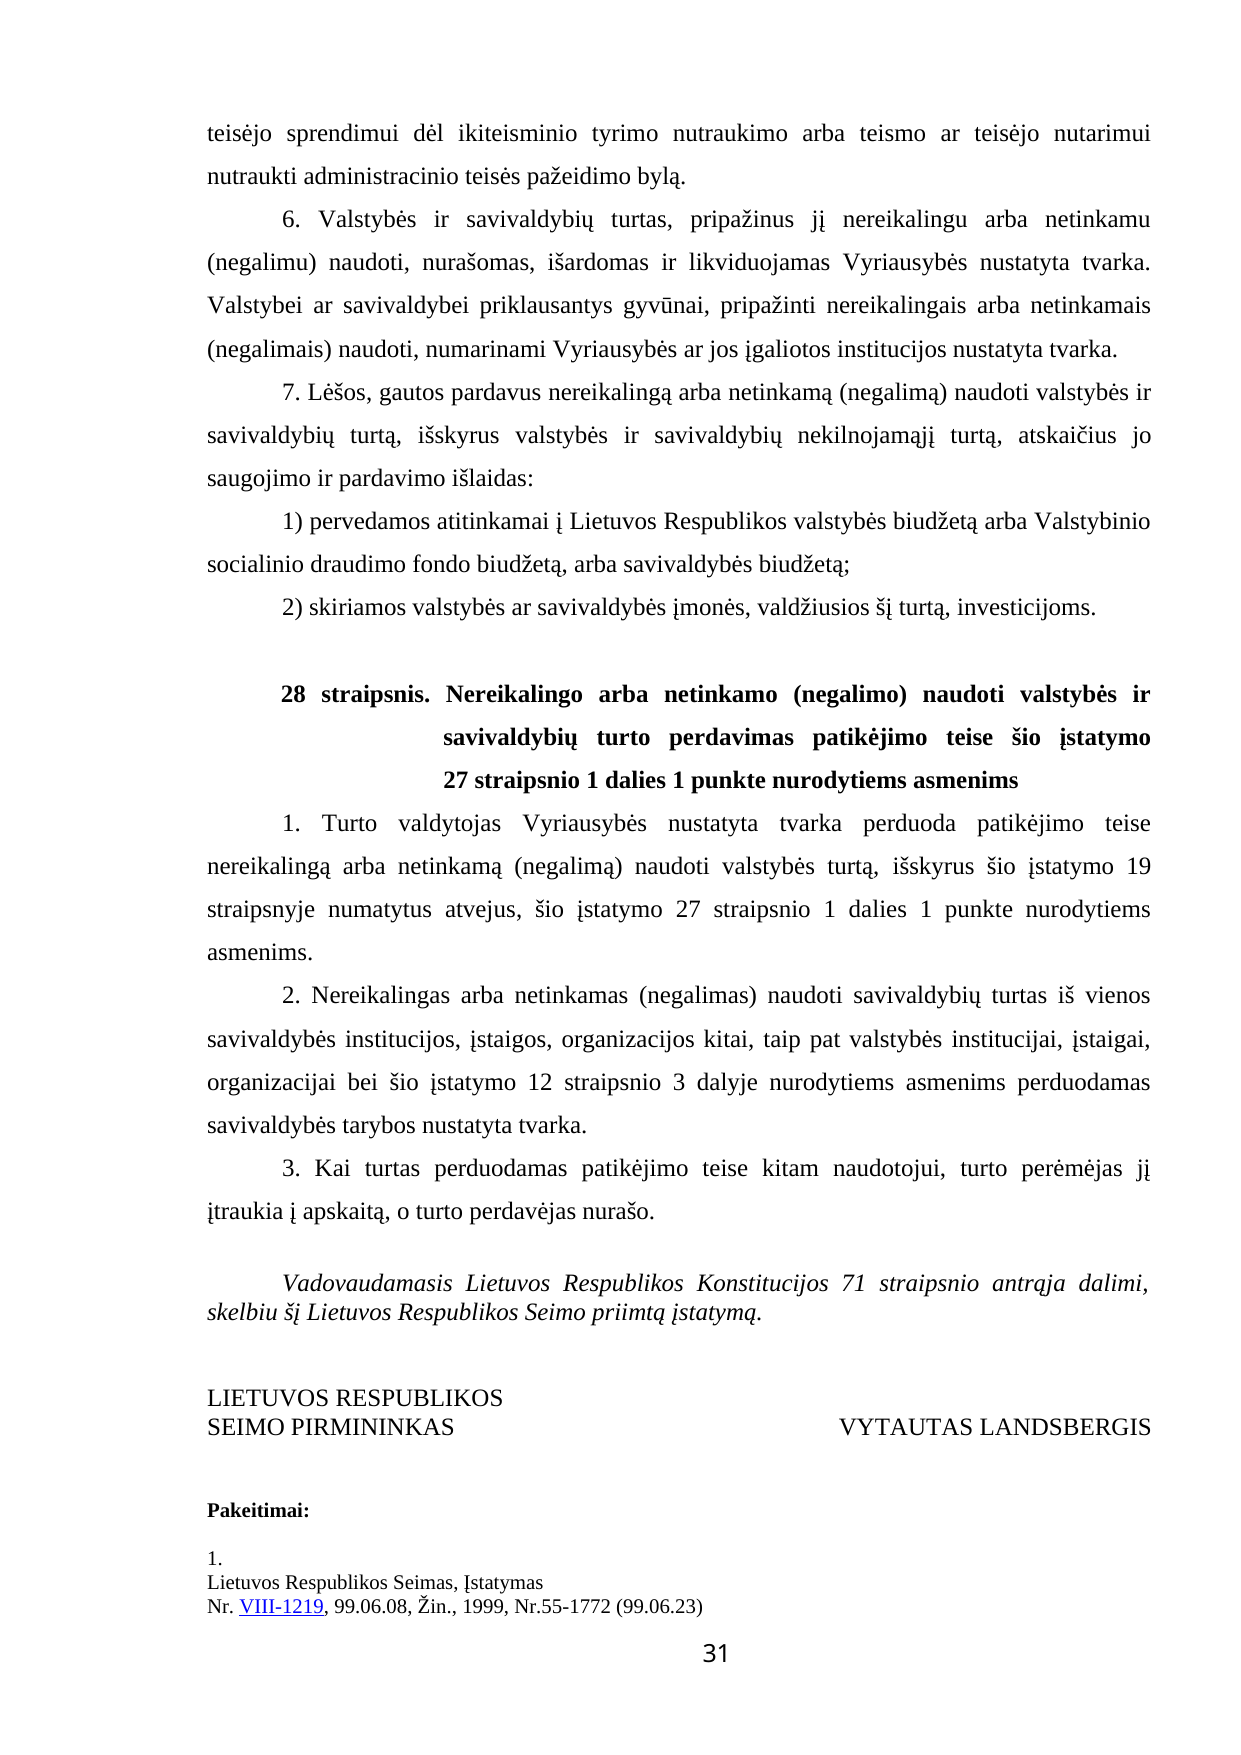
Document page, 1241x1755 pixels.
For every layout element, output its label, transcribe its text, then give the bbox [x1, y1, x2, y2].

text Pakeitimai: [207, 1498, 1152, 1522]
text 3. Kai turtas perduodamas patikėjimo teise kitam naudotojui, turto perėmėjas jį įtraukia į apskaitą, o turto perdavėjas nurašo. [207, 1153, 1152, 1225]
text Lietuvos Respublikos Seimas, Įstatymas [207, 1570, 1152, 1594]
text 2) skiriamos valstybės ar savivaldybės įmonės, valdžiusios šį turtą, investicijoms. [207, 592, 1152, 621]
text LIETUVOS RESPUBLIKOS [207, 1383, 1152, 1412]
text SEIMO PIRMININKAS VYTAUTAS LANDSBERGIS [207, 1412, 1152, 1441]
text Vadovaudamasis Lietuvos Respublikos Konstitucijos 71 straipsnio antrąja dalimi, skelbiu šį Lietuvos Respublikos Seimo priimtą įstatymą. [207, 1268, 1152, 1326]
text 1. [207, 1546, 1152, 1570]
text 2. Nereikalingas arba netinkamas (negalimas) naudoti savivaldybių turtas iš vienos savivaldybės institucijos, įstaigos, organizacijos kitai, taip pat valstybės institucijai, įstaigai, organizacijai bei šio įstatymo 12 straipsnio 3 dalyje nurodytiems asmenims perduodamas savivaldybės tarybos nustatyta tvarka. [207, 981, 1152, 1139]
text 1) pervedamos atitinkamai į Lietuvos Respublikos valstybės biudžetą arba Valstybinio socialinio draudimo fondo biudžetą, arba savivaldybės biudžetą; [207, 506, 1152, 578]
text Nr. VIII-1219, 99.06.08, Žin., 1999, Nr.55-1772 (99.06.23) [207, 1594, 1152, 1618]
text teisėjo sprendimui dėl ikiteisminio tyrimo nutraukimo arba teismo ar teisėjo nutarimui nutraukti administracinio teisės pažeidimo bylą. [207, 118, 1152, 190]
text 28 straipsnis. Nereikalingo arba netinkamo (negalimo) naudoti valstybės ir savivaldybių turto perdavimas patikėjimo teise šio įstatymo 27 straipsnio 1 dalies 1 punkte nurodytiems asmenims [281, 679, 1152, 794]
text 7. Lėšos, gautos pardavus nereikalingą arba netinkamą (negalimą) naudoti valstybės ir savivaldybių turtą, išskyrus valstybės ir savivaldybių nekilnojamąjį turtą, atskaičius jo saugojimo ir pardavimo išlaidas: [207, 377, 1152, 492]
text 6. Valstybės ir savivaldybių turtas, pripažinus jį nereikalingu arba netinkamu (negalimu) naudoti, nurašomas, išardomas ir likviduojamas Vyriausybės nustatyta tvarka. Valstybei ar savivaldybei priklausantys gyvūnai, pripažinti nereikalingais arba netinkamais (negalimais) naudoti, numarinami Vyriausybės ar jos įgaliotos institucijos nustatyta tvarka. [207, 204, 1152, 362]
text 1. Turto valdytojas Vyriausybės nustatyta tvarka perduoda patikėjimo teise nereikalingą arba netinkamą (negalimą) naudoti valstybės turtą, išskyrus šio įstatymo 19 straipsnyje numatytus atvejus, šio įstatymo 27 straipsnio 1 dalies 1 punkte nurodytiems asmenims. [207, 808, 1152, 966]
